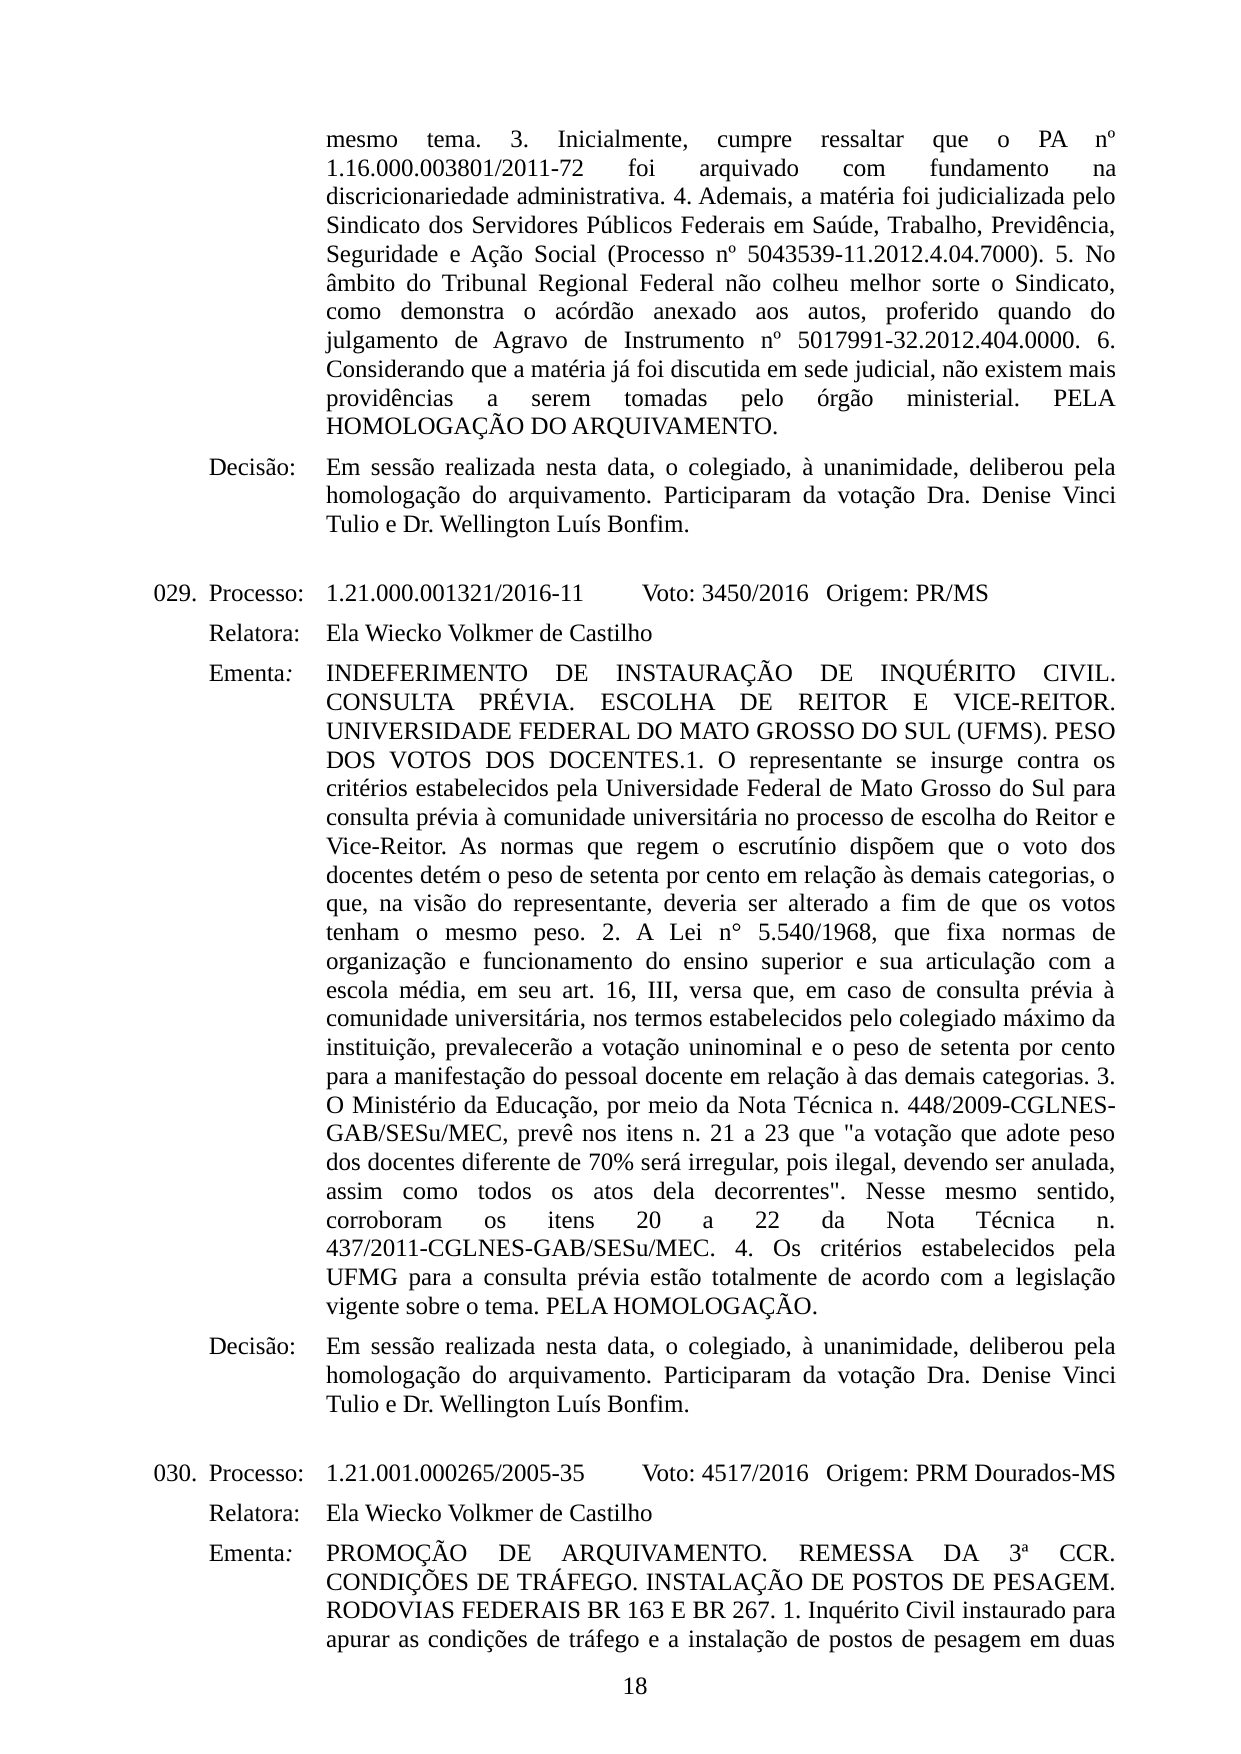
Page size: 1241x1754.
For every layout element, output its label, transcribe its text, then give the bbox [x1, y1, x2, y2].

table_cell Ela Wiecko Volkmer de Castilho [320, 1492, 1122, 1532]
table_cell [148, 653, 203, 1325]
table_header 030. [148, 1452, 203, 1492]
table_header Origem: PRM Dourados-MS [820, 1452, 1122, 1492]
table_cell Ementa: [203, 1532, 320, 1659]
table_cell Relatora: [203, 1492, 320, 1532]
table_header Processo: [203, 1452, 320, 1492]
table_cell [148, 613, 203, 653]
table_cell INDEFERIMENTO DE INSTAURAÇÃO DE INQUÉRITO CIVIL. CONSULTA PRÉVIA. ESCOLHA DE REITOR E VICE-REITOR. UNIVERSIDADE FEDERAL DO MATO GROSSO DO SUL (UFMS). PESO DOS VOTOS DOS DOCENTES.1. O representante se insurge contra os critérios estabelecidos pela Universidade Federal de Mato Grosso do Sul para consulta prévia à comunidade universitária no processo de escolha do Reitor e Vice-Reitor. As normas que regem o escrutínio dispõem que o voto dos docentes detém o peso de setenta por cento em relação às demais categorias, o que, na visão do representante, deveria ser alterado a fim de que os votos tenham o mesmo peso. 2. A Lei n° 5.540/1968, que fixa normas de organização e funcionamento do ensino superior e sua articulação com a escola média, em seu art. 16, III, versa que, em caso de consulta prévia à comunidade universitária, nos termos estabelecidos pelo colegiado máximo da instituição, prevalecerão a votação uninominal e o peso de setenta por cento para a manifestação do pessoal docente em relação à das demais categorias. 3. O Ministério da Educação, por meio da Nota Técnica n. 448/2009-CGLNES-GAB/SESu/MEC, prevê nos itens n. 21 a 23 que "a votação que adote peso dos docentes diferente de 70% será irregular, pois ilegal, devendo ser anulada, assim como todos os atos dela decorrentes". Nesse mesmo sentido, corroboram os itens 20 a 22 da Nota Técnica n. 437/2011-CGLNES-GAB/SESu/MEC. 4. Os critérios estabelecidos pela UFMG para a consulta prévia estão totalmente de acordo com a legislação vigente sobre o tema. PELA HOMOLOGAÇÃO. [320, 653, 1122, 1325]
table_cell Em sessão realizada nesta data, o colegiado, à unanimidade, deliberou pela homologação do arquivamento. Participaram da votação Dra. Denise Vinci Tulio e Dr. Wellington Luís Bonfim. [320, 446, 1122, 543]
table_header Origem: PR/MS [820, 572, 1122, 612]
table_cell [148, 1325, 203, 1423]
table_cell Em sessão realizada nesta data, o colegiado, à unanimidade, deliberou pela homologação do arquivamento. Participaram da votação Dra. Denise Vinci Tulio e Dr. Wellington Luís Bonfim. [320, 1325, 1122, 1423]
table_header Processo: [203, 572, 320, 612]
table_cell Ementa: [203, 653, 320, 1325]
table_cell Relatora: [203, 613, 320, 653]
table_cell [148, 118, 203, 446]
table_cell Ela Wiecko Volkmer de Castilho [320, 613, 1122, 653]
table_header Voto: 4517/2016 [636, 1452, 820, 1492]
table_cell [148, 446, 203, 543]
table_cell PROMOÇÃO DE ARQUIVAMENTO. REMESSA DA 3ª CCR. CONDIÇÕES DE TRÁFEGO. INSTALAÇÃO DE POSTOS DE PESAGEM. RODOVIAS FEDERAIS BR 163 E BR 267. 1. Inquérito Civil instaurado para apurar as condições de tráfego e a instalação de postos de pesagem em duas [320, 1532, 1122, 1659]
table_header 029. [148, 572, 203, 612]
table_cell [203, 118, 320, 446]
table_header Voto: 3450/2016 [636, 572, 820, 612]
table_cell mesmo tema. 3. Inicialmente, cumpre ressaltar que o PA nº 1.16.000.003801/2011-72 foi arquivado com fundamento na discricionariedade administrativa. 4. Ademais, a matéria foi judicializada pelo Sindicato dos Servidores Públicos Federais em Saúde, Trabalho, Previdência, Seguridade e Ação Social (Processo nº 5043539-11.2012.4.04.7000). 5. No âmbito do Tribunal Regional Federal não colheu melhor sorte o Sindicato, como demonstra o acórdão anexado aos autos, proferido quando do julgamento de Agravo de Instrumento nº 5017991-32.2012.404.0000. 6. Considerando que a matéria já foi discutida em sede judicial, não existem mais providências a serem tomadas pelo órgão ministerial. PELA HOMOLOGAÇÃO DO ARQUIVAMENTO. [320, 118, 1122, 446]
table_cell Decisão: [203, 446, 320, 543]
table_header 1.21.000.001321/2016-11 [320, 572, 636, 612]
table_cell [148, 1492, 203, 1532]
table_header 1.21.001.000265/2005-35 [320, 1452, 636, 1492]
table_cell Decisão: [203, 1325, 320, 1423]
table_cell [148, 1532, 203, 1659]
